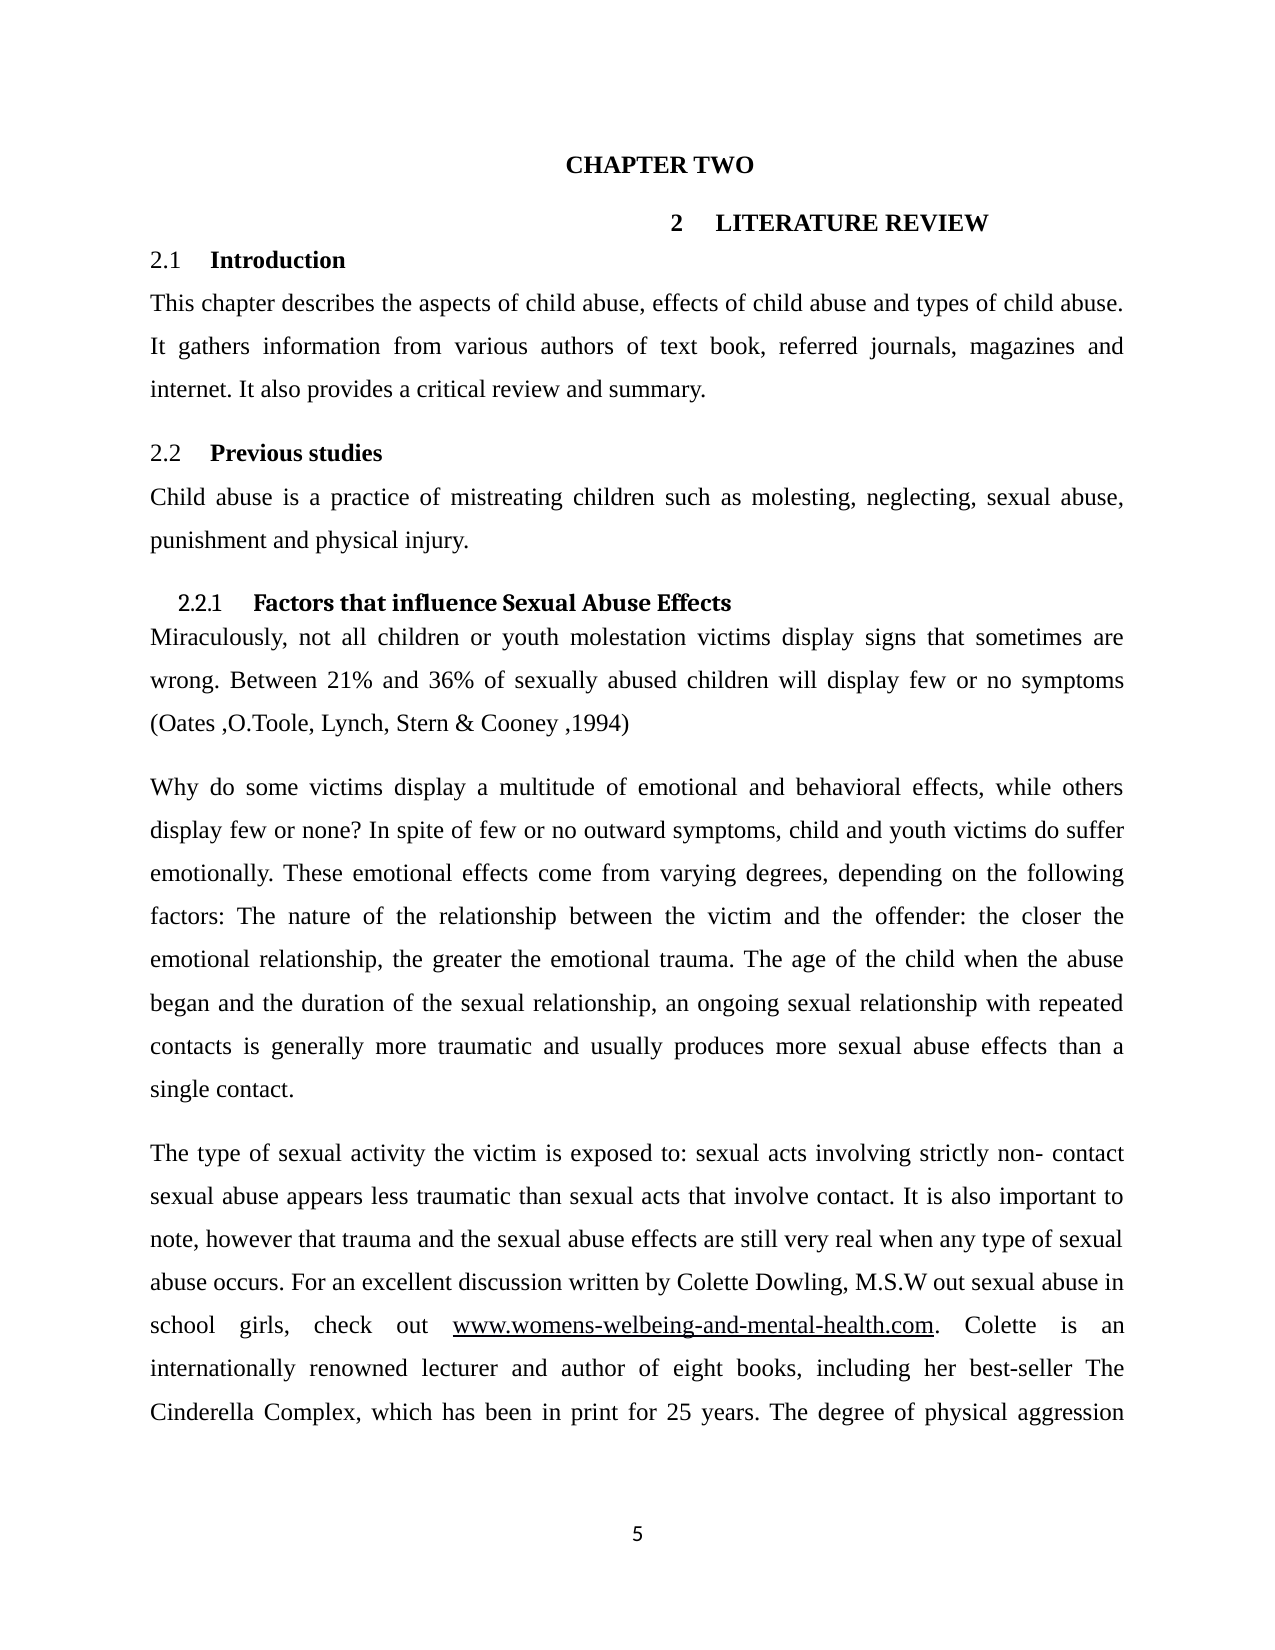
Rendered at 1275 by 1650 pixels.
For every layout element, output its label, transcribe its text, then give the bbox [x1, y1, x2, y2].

text Miraculously, not all children or youth molestation victims display signs that sometimes are wrong. Between 21% and 36% of sexually abused children will display few or no symptoms (Oates ,O.Toole, Lynch, Stern & Cooney ,1994) [150, 622, 1125, 737]
subtitle Factors that influence Sexual Abuse Effects [178, 589, 1125, 617]
subtitle Previous studies [150, 438, 1125, 467]
text This chapter describes the aspects of child abuse, effects of child abuse and types of child abuse. It gathers information from various authors of text book, referred journals, magazines and internet. It also provides a critical review and summary. [150, 288, 1125, 403]
subtitle CHAPTER TWO [195, 150, 1125, 179]
text The type of sexual activity the victim is exposed to: sexual acts involving strictly non- contact sexual abuse appears less traumatic than sexual acts that involve contact. It is also important to note, however that trauma and the sexual abuse effects are still very real when any type of sexual abuse occurs. For an excellent discussion written by Colette Dowling, M.S.W out sexual abuse in school girls, check out www.womens-welbeing-and-mental-health.com. Colette is an internationally renowned lecturer and author of eight books, including her best-seller The Cinderella Complex, which has been in print for 25 years. The degree of physical aggression [150, 1138, 1125, 1425]
subtitle Introduction [150, 245, 1125, 274]
text Why do some victims display a multitude of emotional and behavioral effects, while others display few or none? In spite of few or no outward symptoms, child and youth victims do suffer emotionally. These emotional effects come from varying degrees, depending on the following factors: The nature of the relationship between the victim and the offender: the closer the emotional relationship, the greater the emotional trauma. The age of the child when the abuse began and the duration of the sexual relationship, an ongoing sexual relationship with repeated contacts is generally more traumatic and usually produces more sexual abuse effects than a single contact. [150, 772, 1125, 1103]
text Child abuse is a practice of mistreating children such as molesting, neglecting, sexual abuse, punishment and physical injury. [150, 482, 1125, 553]
subtitle LITERATURE REVIEW [534, 208, 1125, 237]
